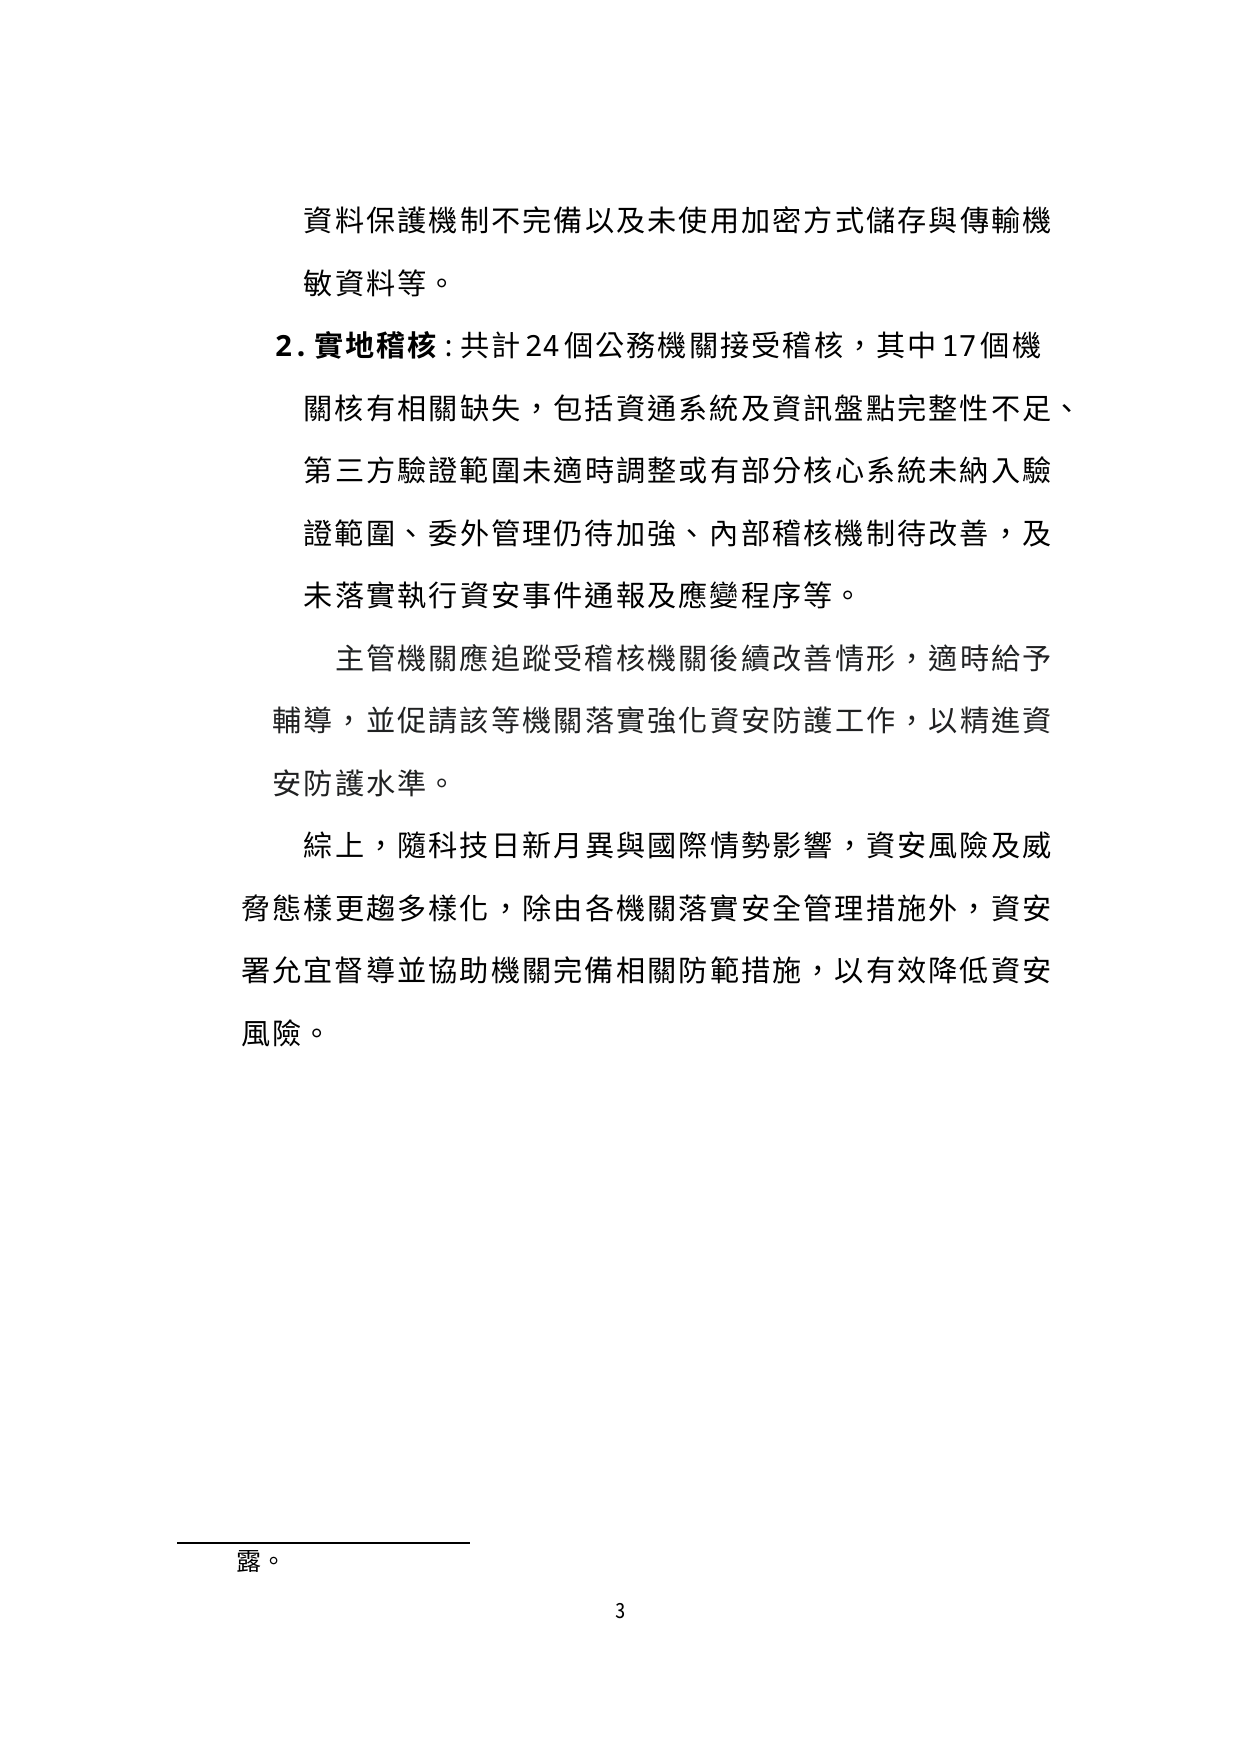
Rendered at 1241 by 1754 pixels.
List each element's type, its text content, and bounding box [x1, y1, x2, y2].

text 主管機關應追蹤受稽核機關後續改善情形，適時給予輔導，並促請該等機關落實強化資安防護工作，以精進資安防護水準。 [266, 615, 1063, 802]
text CVE(Common Vulnerabilities and Exposures）又稱通用漏洞披露。 [177, 1543, 1063, 1577]
text 綜上，隨科技日新月異與國際情勢影響，資安風險及威脅態樣更趨多樣化，除由各機關落實安全管理措施外，資安署允宜督導並協助機關完備相關防範措施，以有效降低資安風險。 [236, 802, 1063, 1052]
text 2.實地稽核:共計24個公務機關接受稽核，其中17個機關核有相關缺失，包括資通系統及資訊盤點完整性不足、第三方驗證範圍未適時調整或有部分核心系統未納入驗證範圍、委外管理仍待加強、內部稽核機制待改善，及未落實執行資安事件通報及應變程序等。 [266, 302, 1063, 615]
text 1.技術檢測：共計15個公務機關受測，其中13個機關核有相關缺失，包括使用者電腦未落實執行安全性更新、物聯網設備未落實執行重大CVE漏洞軟/韌體更新修補、資料保護機制不完備以及未使用加密方式儲存與傳輸機敏資料等。 [266, 177, 1063, 302]
